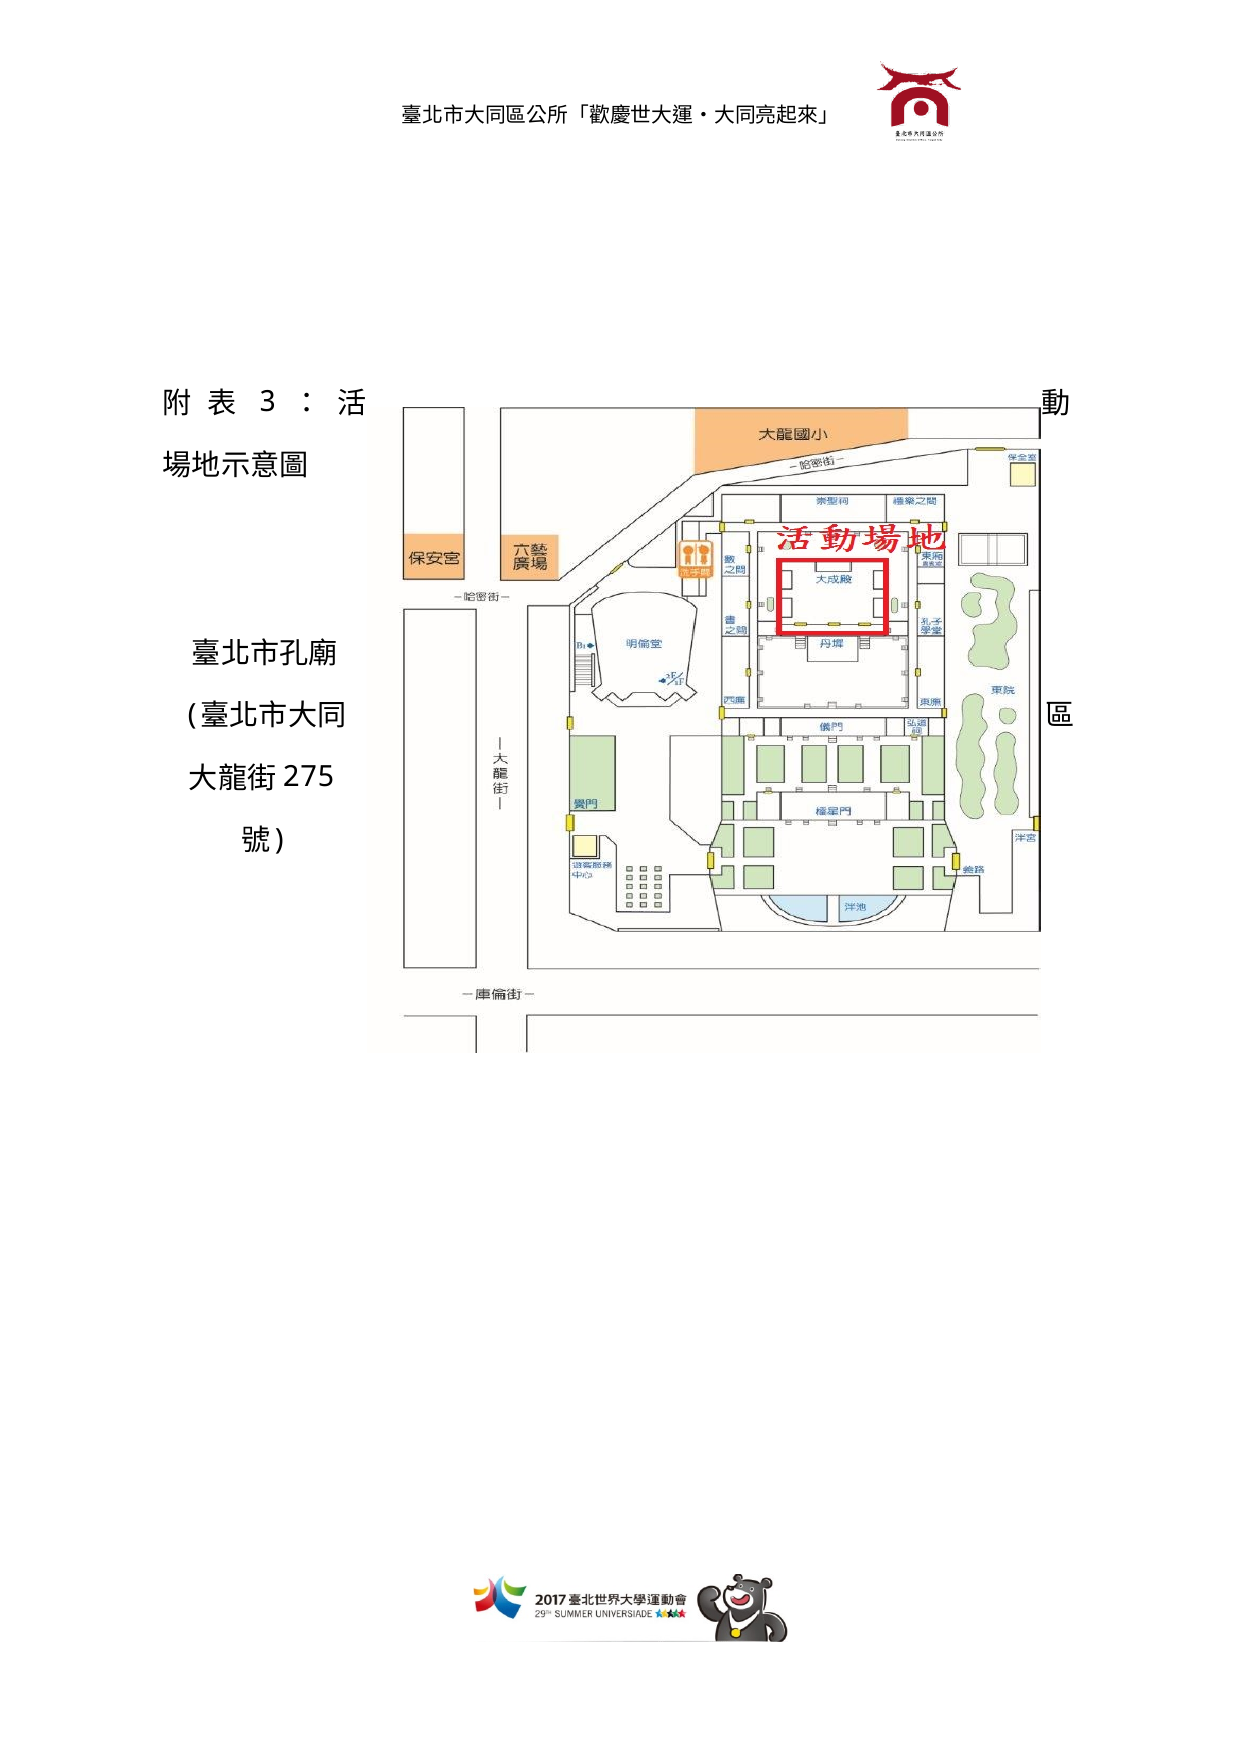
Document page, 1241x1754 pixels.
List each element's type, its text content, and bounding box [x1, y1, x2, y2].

text 附表3：活動場地示意圖 [162, 359, 1078, 484]
text 臺北市孔廟(臺北市大同區大龍街275號) [1041, 609, 1078, 859]
text 臺北市孔廟(臺北市大同區大龍街275號) [162, 609, 366, 859]
